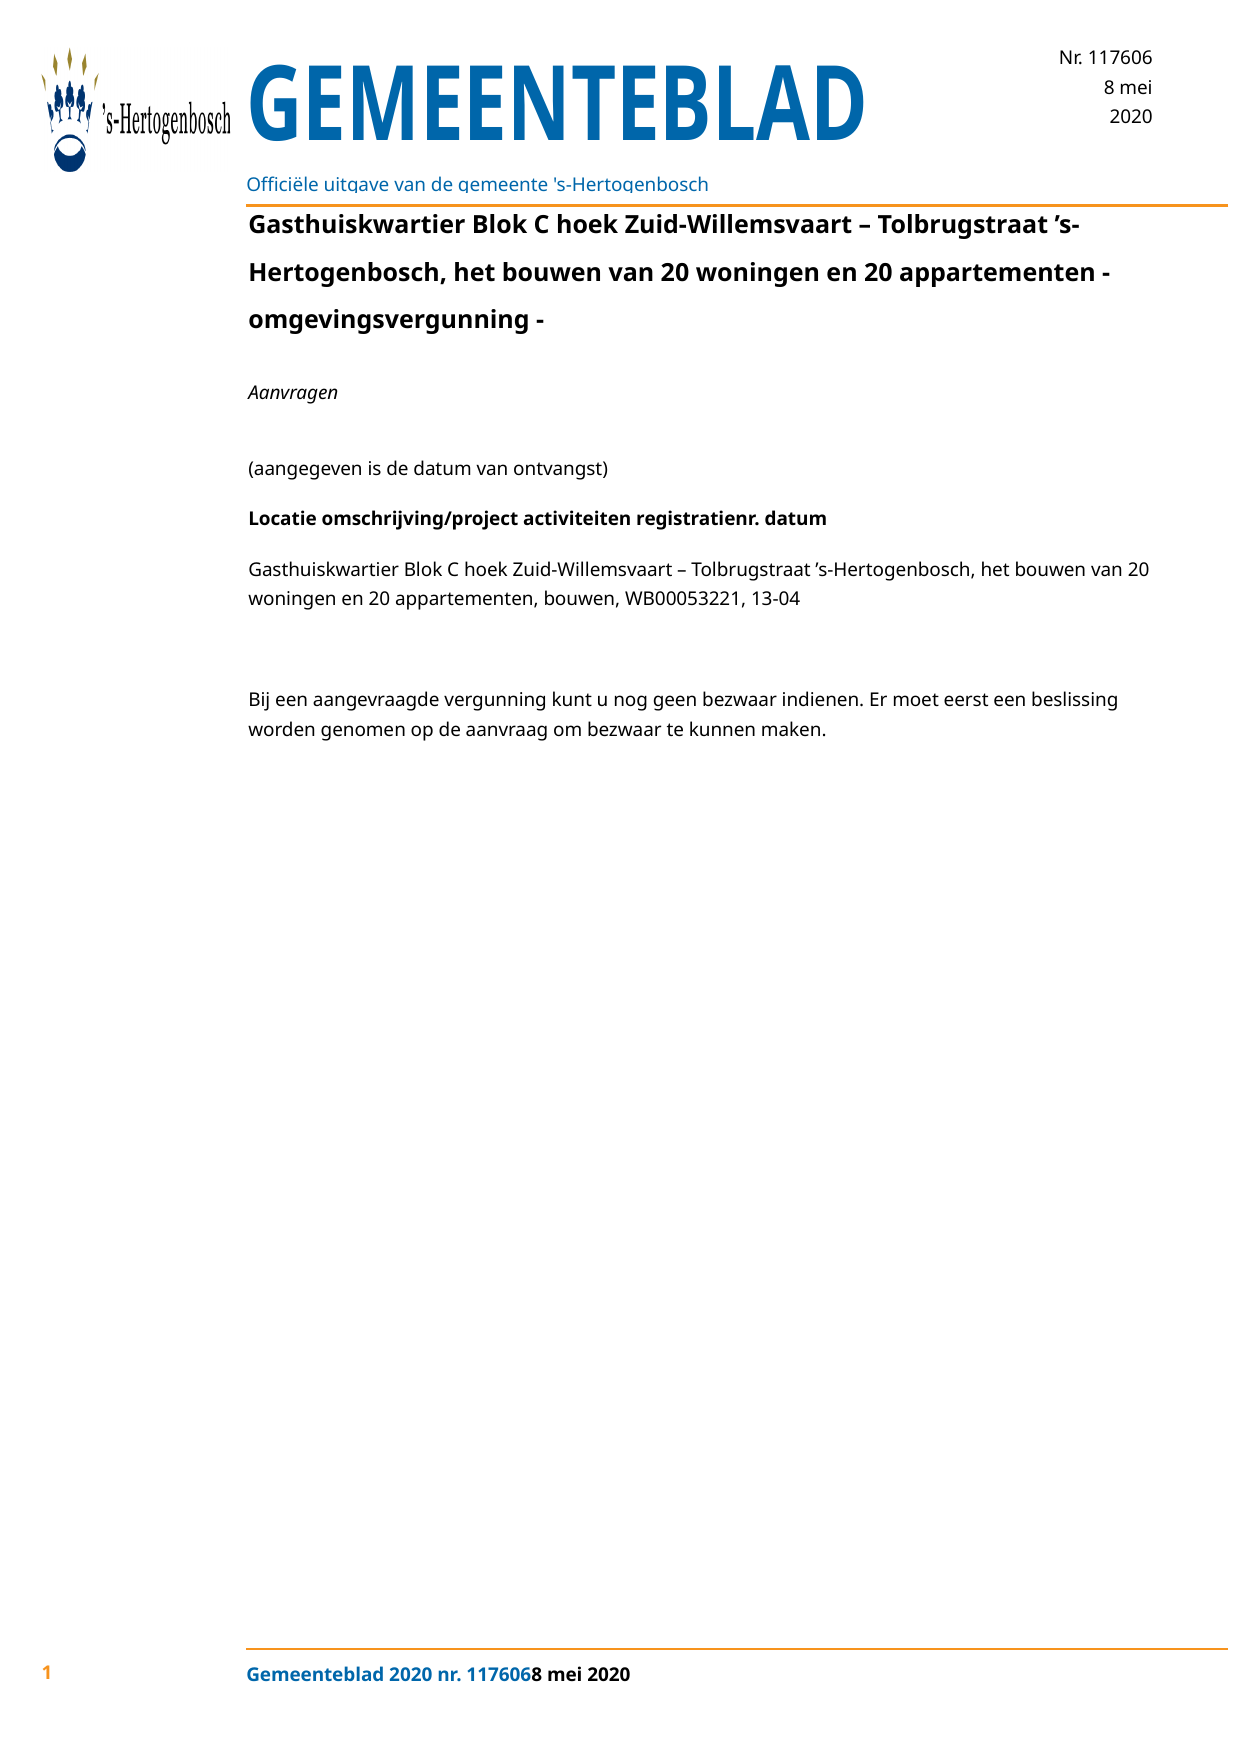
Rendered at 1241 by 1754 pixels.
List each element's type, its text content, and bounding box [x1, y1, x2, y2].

picture [41, 47, 231, 172]
text Gasthuiskwartier Blok C hoek Zuid-Willemsvaart – Tolbrugstraat ’s-Hertogenbosch, het bouwen van 20 woningen en 20 appartementen - omgevingsvergunning - [248, 207, 1152, 336]
text Bij een aangevraagde vergunning kunt u nog geen bezwaar indienen. Er moet eerst een beslissing worden genomen op de aanvraag om bezwaar te kunnen maken. [248, 686, 1152, 742]
text Locatie omschrijving/project activiteiten registratienr. datum [248, 506, 1152, 531]
text Gasthuiskwartier Blok C hoek Zuid-Willemsvaart – Tolbrugstraat ’s-Hertogenbosch, het bouwen van 20 woningen en 20 appartementen, bouwen, WB00053221, 13-04 [248, 556, 1152, 611]
text Aanvragen [248, 379, 1152, 405]
text (aangegeven is de datum van ontvangst) [248, 455, 1152, 481]
